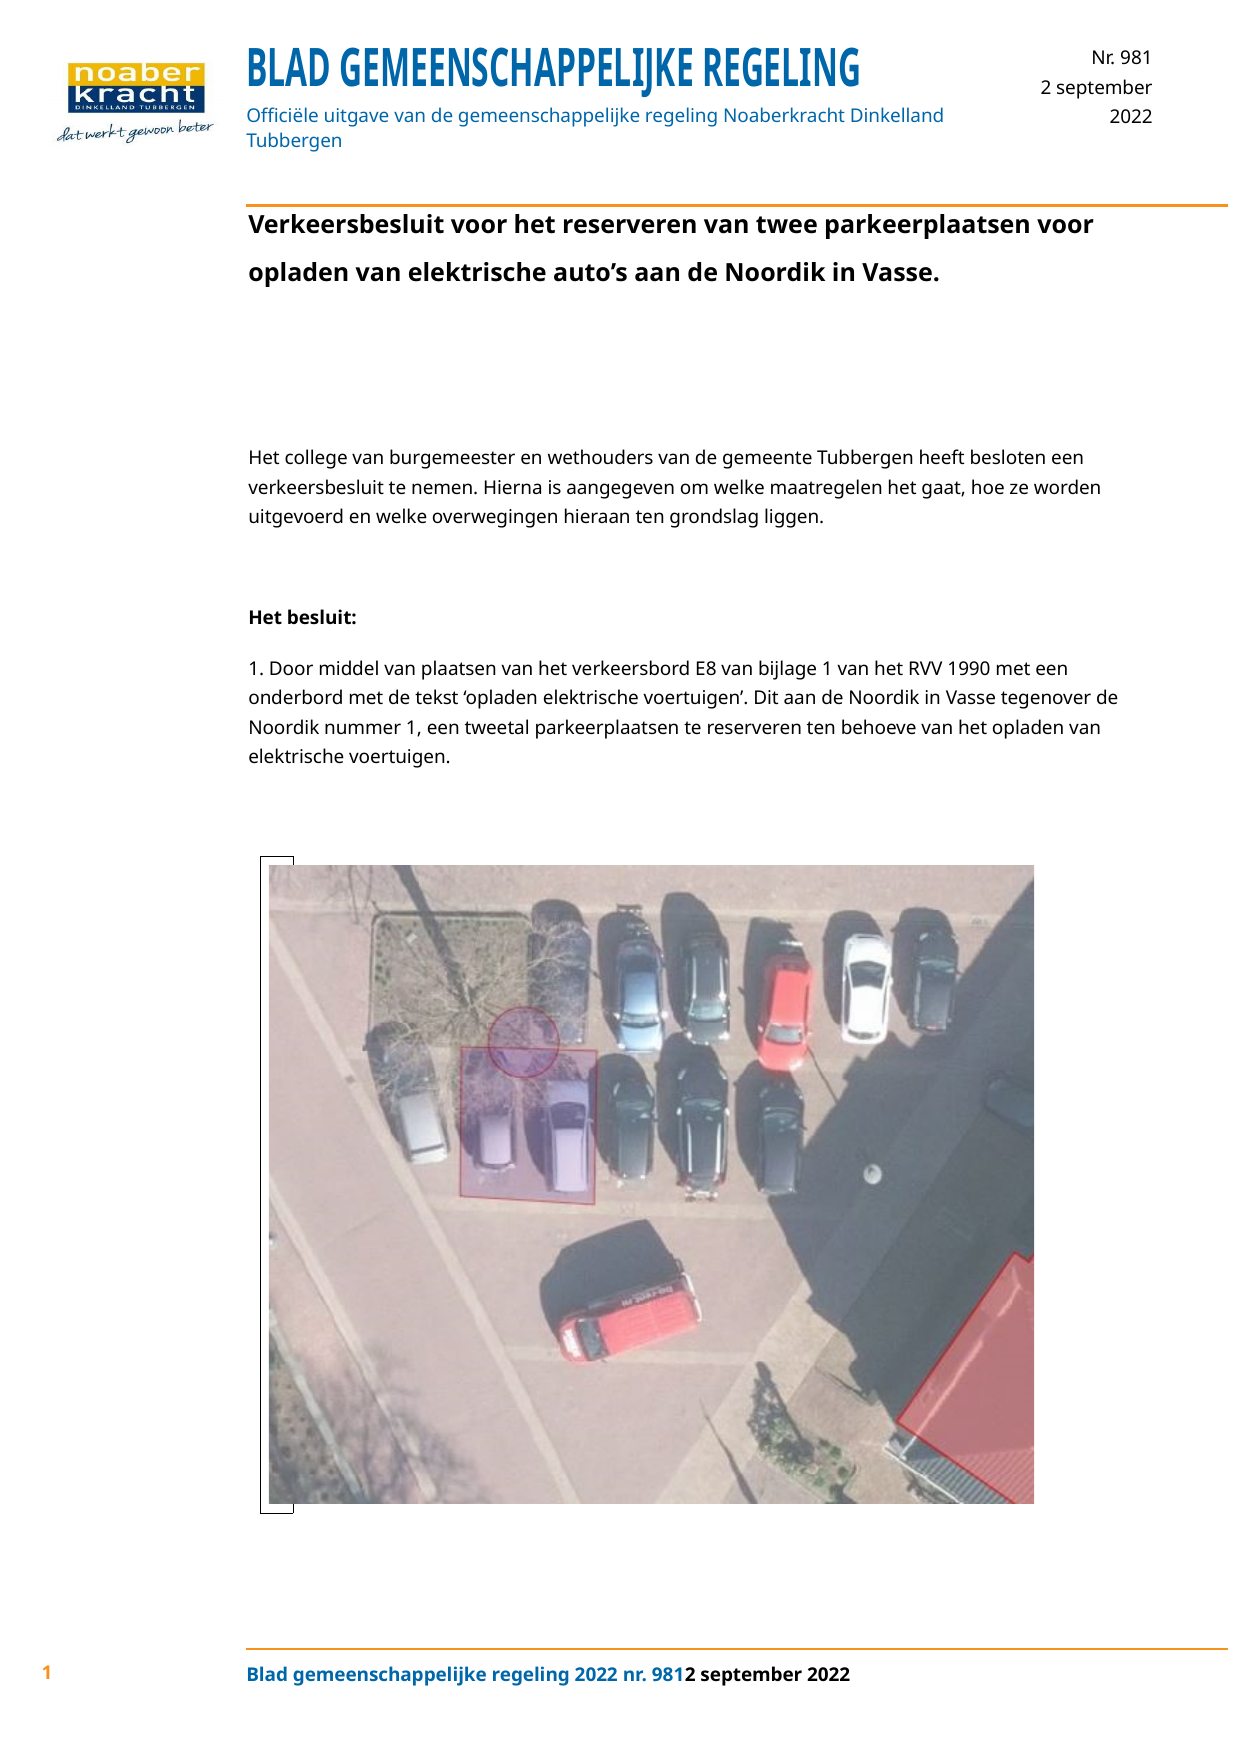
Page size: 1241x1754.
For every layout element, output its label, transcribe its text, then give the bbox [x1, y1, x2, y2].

text Verkeersbesluit voor het reserveren van twee parkeerplaatsen voor opladen van elektrische auto’s aan de Noordik in Vasse. [248, 207, 1152, 288]
text 1. Door middel van plaatsen van het verkeersbord E8 van bijlage 1 van het RVV 1990 met een onderbord met de tekst ‘opladen elektrische voertuigen’. Dit aan de Noordik in Vasse tegenover de Noordik nummer 1, een tweetal parkeerplaatsen te reserveren ten behoeve van het opladen van elektrische voertuigen. [248, 655, 1152, 769]
picture [268, 865, 1035, 1504]
picture [41, 47, 231, 172]
text Het college van burgemeester en wethouders van de gemeente Tubbergen heeft besloten een verkeersbesluit te nemen. Hierna is aangegeven om welke maatregelen het gaat, hoe ze worden uitgevoerd en welke overwegingen hieraan ten grondslag liggen. [248, 444, 1152, 529]
text Het besluit: [248, 604, 1152, 630]
